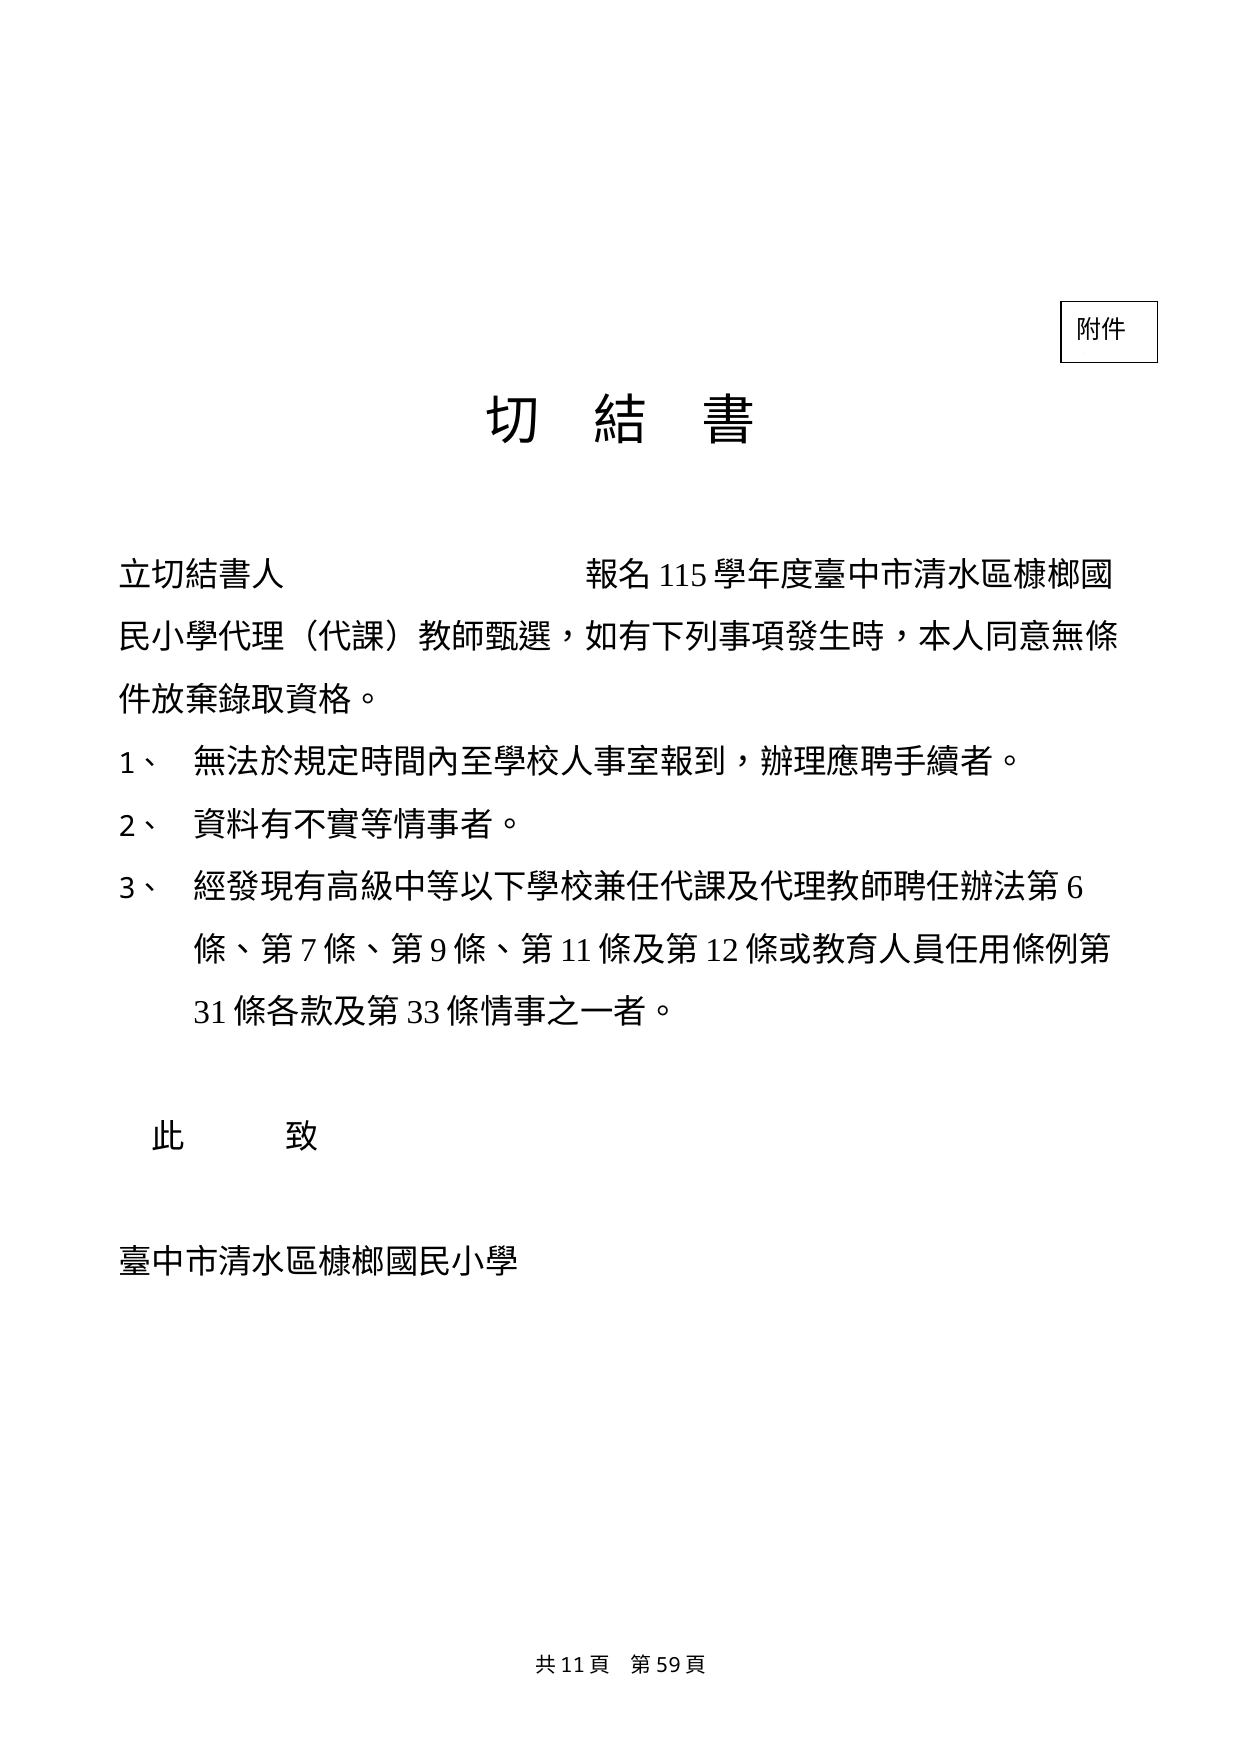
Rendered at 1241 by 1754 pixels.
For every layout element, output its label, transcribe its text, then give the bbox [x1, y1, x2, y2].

text 此 致 [118, 1093, 1122, 1155]
text 臺中市清水區槺榔國民小學 [118, 1218, 1122, 1280]
text 立切結書人 報名115學年度臺中市清水區槺榔國民小學代理（代課）教師甄選，如有下列事項發生時，本人同意無條件放棄錄取資格。 [118, 530, 1122, 718]
list 經發現有高級中等以下學校兼任代課及代理教師聘任辦法第6條、第7條、第9條、第11條及第12條或教育人員任用條例第31條各款及第33條情事之一者。 [118, 843, 1122, 1030]
text 附件3 [1077, 310, 1142, 354]
text 切 結 書 [118, 343, 1122, 468]
list 資料有不實等情事者。 [118, 780, 1122, 843]
text 切 結 書 [1062, 302, 1157, 362]
list 無法於規定時間內至學校人事室報到，辦理應聘手續者。 [118, 718, 1122, 780]
